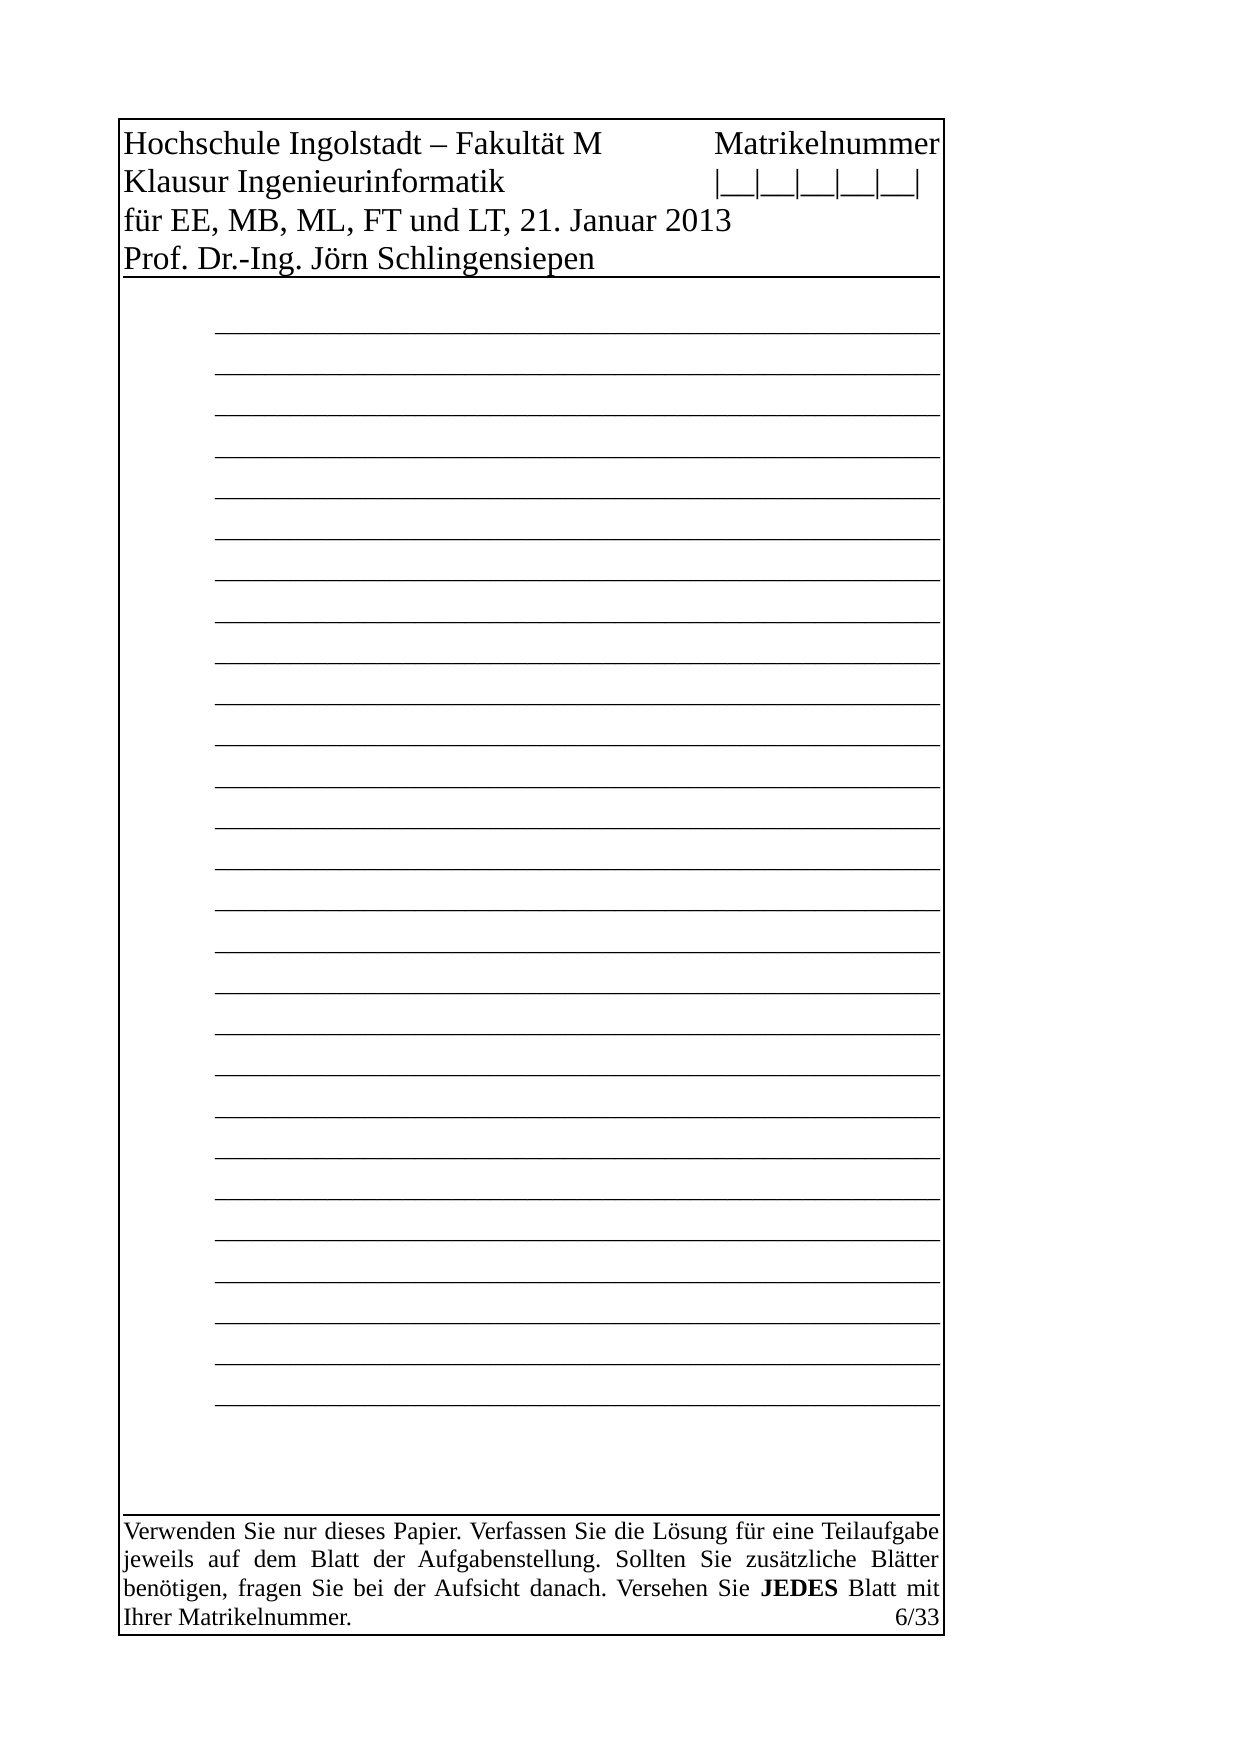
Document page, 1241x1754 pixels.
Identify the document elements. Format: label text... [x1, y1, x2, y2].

text __________________________________________________________ [123, 1051, 940, 1079]
text __________________________________________________________ [123, 1216, 940, 1244]
text __________________________________________________________ [123, 1381, 940, 1409]
text __________________________________________________________ [123, 1339, 940, 1368]
text __________________________________________________________ [123, 1133, 940, 1162]
text __________________________________________________________ [123, 1298, 940, 1327]
text __________________________________________________________ [123, 514, 940, 543]
text __________________________________________________________ [123, 556, 940, 584]
text __________________________________________________________ [123, 432, 940, 461]
text __________________________________________________________ [123, 968, 940, 997]
text __________________________________________________________ [123, 391, 940, 419]
text __________________________________________________________ [123, 679, 940, 708]
text __________________________________________________________ [123, 473, 940, 502]
text __________________________________________________________ [123, 638, 940, 667]
text __________________________________________________________ [123, 927, 940, 956]
text __________________________________________________________ [123, 308, 940, 337]
text __________________________________________________________ [123, 762, 940, 791]
text __________________________________________________________ [123, 597, 940, 626]
text __________________________________________________________ [123, 1257, 940, 1286]
text __________________________________________________________ [123, 886, 940, 914]
text __________________________________________________________ [123, 1009, 940, 1038]
text __________________________________________________________ [123, 844, 940, 873]
text __________________________________________________________ [123, 349, 940, 378]
text __________________________________________________________ [123, 1174, 940, 1203]
text __________________________________________________________ [123, 1092, 940, 1121]
text __________________________________________________________ [123, 803, 940, 832]
text __________________________________________________________ [123, 721, 940, 749]
